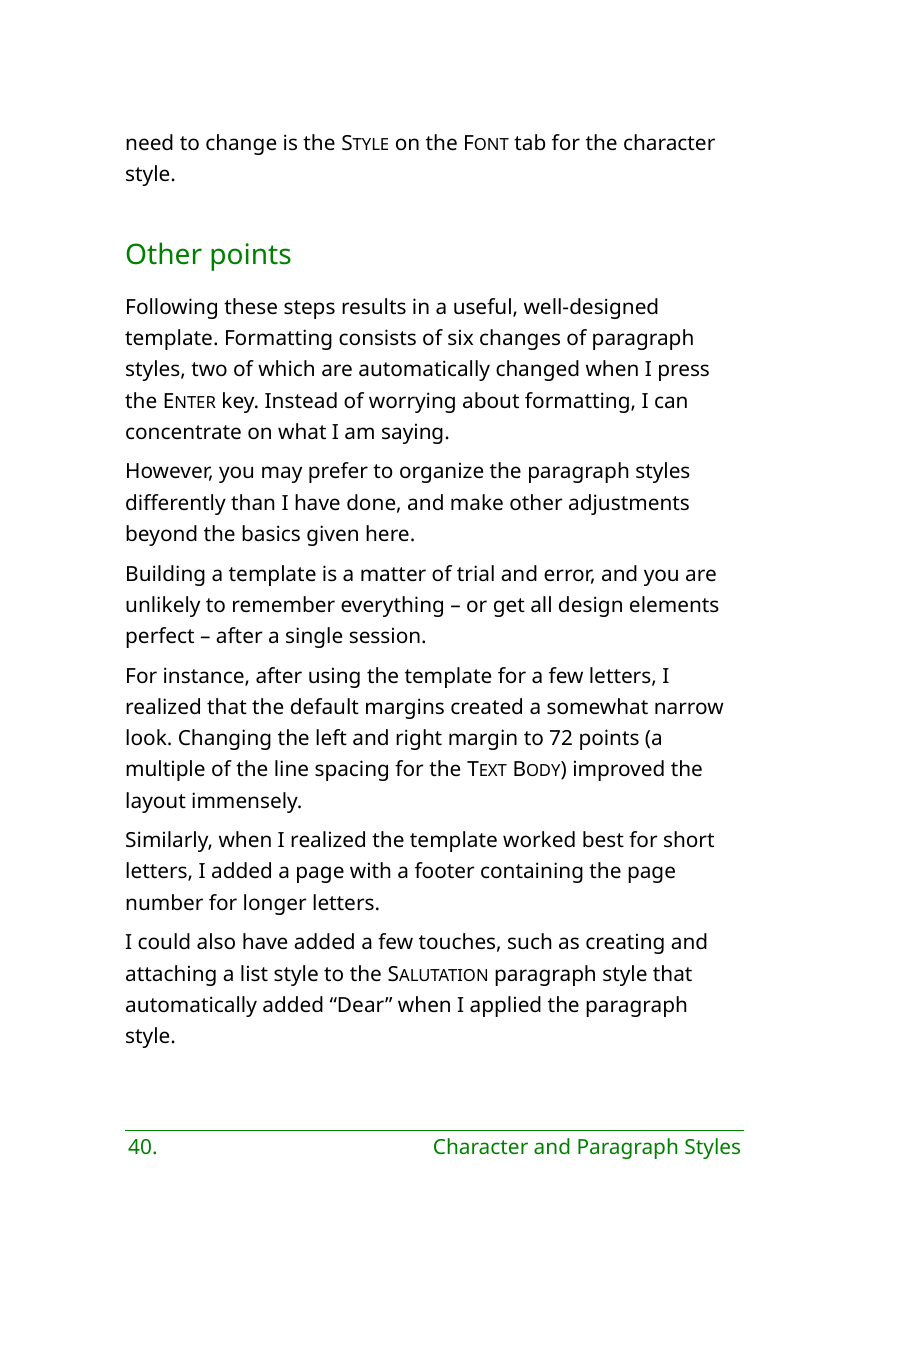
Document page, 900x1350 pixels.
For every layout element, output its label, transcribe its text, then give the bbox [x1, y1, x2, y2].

subtitle Other points [125, 234, 744, 273]
text Building a template is a matter of trial and error, and you are unlikely to remember everything – or get all design elements perfect – after a single session. [125, 556, 744, 650]
text I could also have added a few touches, such as creating and attaching a list style to the Salutation paragraph style that automatically added “Dear” when I applied the paragraph style. [125, 925, 744, 1050]
text However, you may prefer to organize the paragraph styles differently than I have done, and make other adjustments beyond the basics given here. [125, 454, 744, 548]
text Similarly, when I realized the template worked best for short letters, I added a page with a footer containing the page number for longer letters. [125, 823, 744, 916]
text need to change is the Style on the Font tab for the character style. [125, 125, 744, 187]
text For instance, after using the template for a few letters, I realized that the default margins created a somewhat narrow look. Changing the left and right margin to 72 points (a multiple of the line spacing for the Text Body) improved the layout immensely. [125, 658, 744, 814]
text Following these steps results in a useful, well-designed template. Formatting consists of six changes of paragraph styles, two of which are automatically changed when I press the Enter key. Instead of worrying about formatting, I can concentrate on what I am saying. [125, 289, 744, 446]
